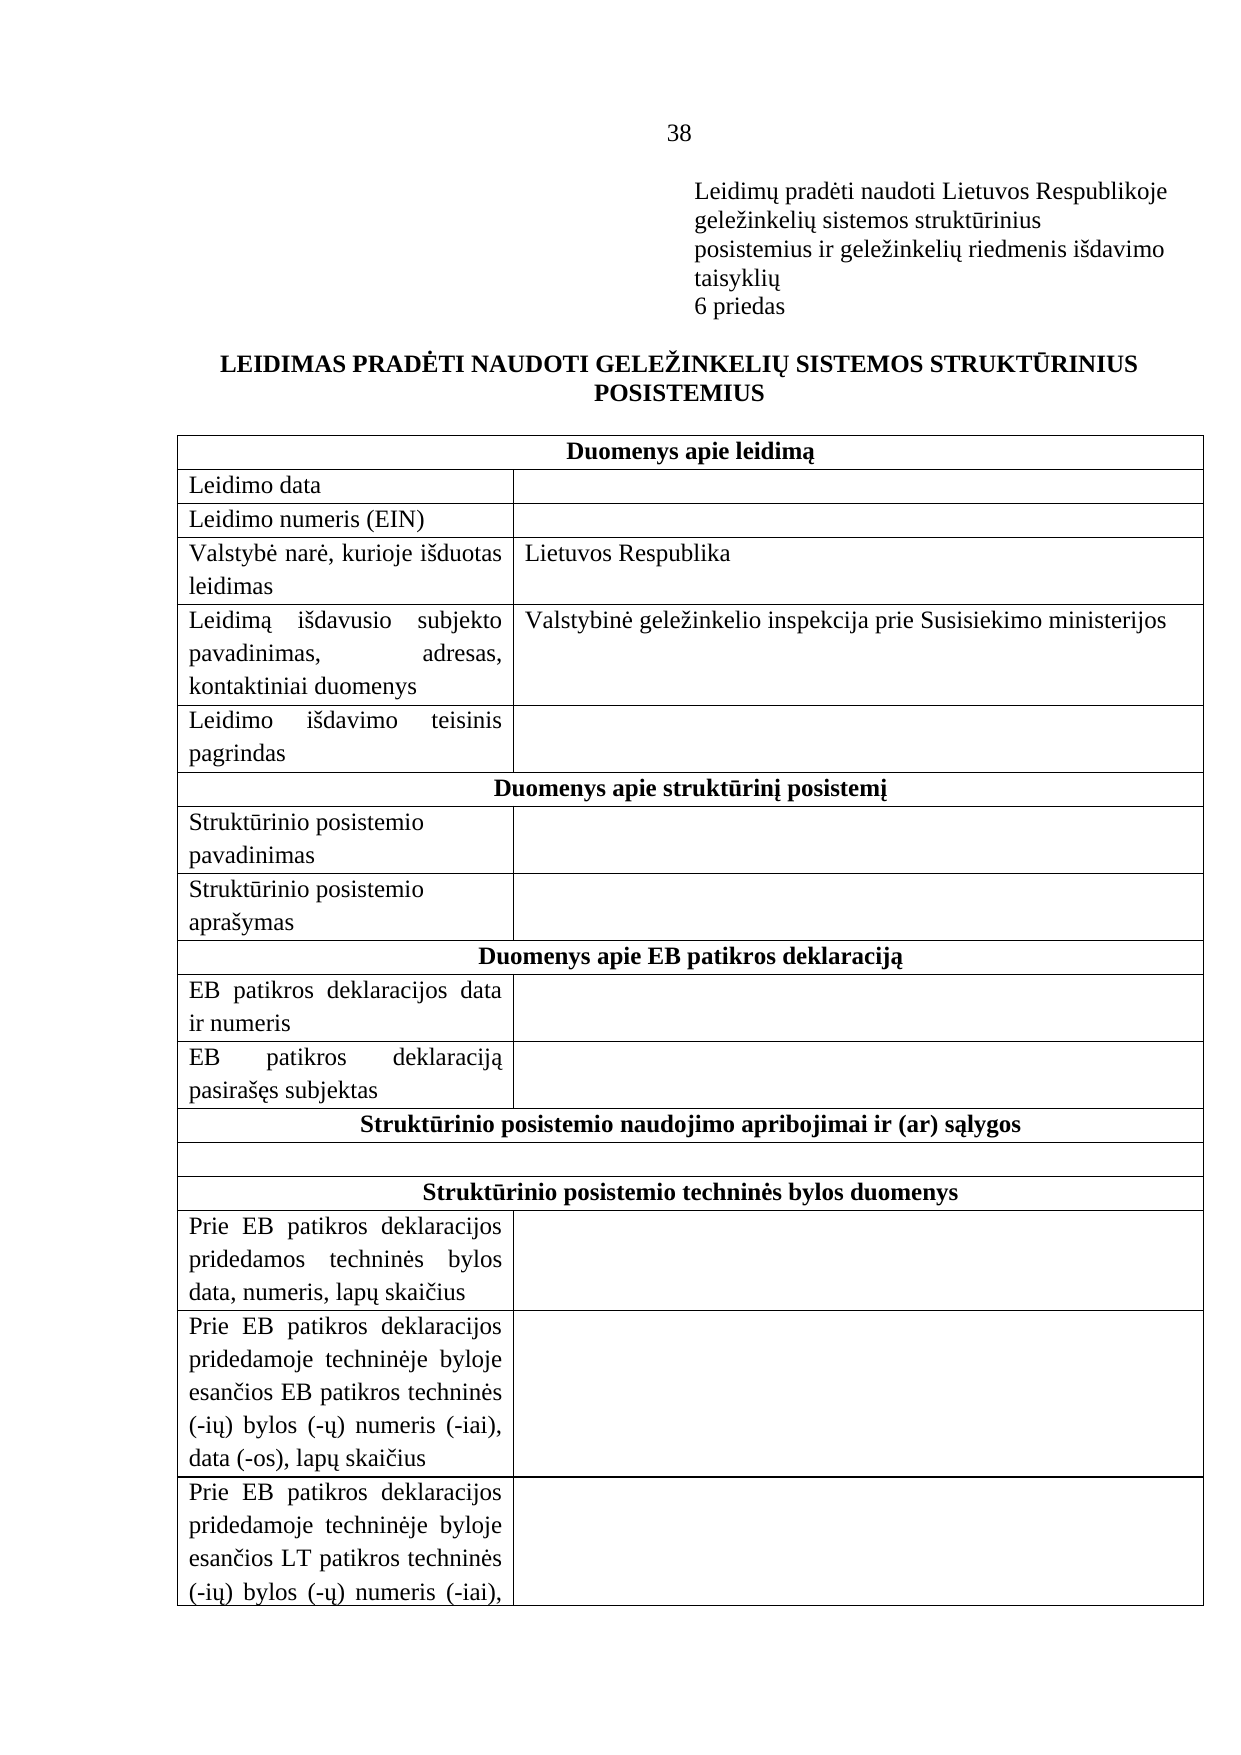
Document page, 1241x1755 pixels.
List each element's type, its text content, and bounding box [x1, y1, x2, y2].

text Leidimų pradėti naudoti Lietuvos Respublikoje [694, 176, 1181, 205]
table_cell Duomenys apie EB patikros deklaraciją [178, 941, 1203, 974]
table_cell [514, 1042, 1203, 1108]
table_cell [514, 1211, 1203, 1310]
table_cell [514, 706, 1203, 772]
table_cell [514, 975, 1203, 1041]
table_cell Leidimo numeris (EIN) [178, 504, 513, 537]
table_cell Valstybinė geležinkelio inspekcija prie Susisiekimo ministerijos [514, 605, 1203, 704]
table_cell Struktūrinio posistemio naudojimo apribojimai ir (ar) sąlygos [178, 1109, 1203, 1142]
text geležinkelių sistemos struktūrinius [694, 205, 1181, 234]
table_cell [514, 807, 1203, 873]
table_cell Prie EB patikros deklaracijos pridedamoje techninėje byloje esančios LT patikros techninės (-ių) bylos (-ų) numeris (-iai), [178, 1478, 513, 1605]
table_cell Leidimą išdavusio subjekto pavadinimas, adresas, kontaktiniai duomenys [178, 605, 513, 704]
table_cell Struktūrinio posistemio pavadinimas [178, 807, 513, 873]
table_cell [514, 470, 1203, 503]
table_header Duomenys apie leidimą [178, 436, 1203, 469]
table_cell [514, 1311, 1203, 1476]
table_cell Leidimo išdavimo teisinis pagrindas [178, 706, 513, 772]
table_cell Prie EB patikros deklaracijos pridedamos techninės bylos data, numeris, lapų skaičius [178, 1211, 513, 1310]
text 6 priedas [318, 291, 1181, 320]
table_cell Duomenys apie struktūrinį posistemį [178, 773, 1203, 806]
text taisyklių [694, 263, 1181, 291]
table_cell [514, 1478, 1203, 1605]
table_cell EB patikros deklaracijos data ir numeris [178, 975, 513, 1041]
table_cell [178, 1143, 1203, 1176]
table_cell Leidimo data [178, 470, 513, 503]
text LEIDIMAS PRADĖTI NAUDOTI GELEŽINKELIŲ SISTEMOS STRUKTŪRINIUS POSISTEMIUS [177, 349, 1181, 406]
table_cell Valstybė narė, kurioje išduotas leidimas [178, 538, 513, 604]
table_cell [514, 504, 1203, 537]
table_cell Struktūrinio posistemio techninės bylos duomenys [178, 1177, 1203, 1210]
table_cell Struktūrinio posistemio aprašymas [178, 874, 513, 940]
table_cell EB patikros deklaraciją pasirašęs subjektas [178, 1042, 513, 1108]
text posistemius ir geležinkelių riedmenis išdavimo [694, 234, 1181, 263]
table_cell [514, 874, 1203, 940]
table_cell Prie EB patikros deklaracijos pridedamoje techninėje byloje esančios EB patikros techninės (-ių) bylos (-ų) numeris (-iai), data (-os), lapų skaičius [178, 1311, 513, 1476]
table_cell Lietuvos Respublika [514, 538, 1203, 604]
